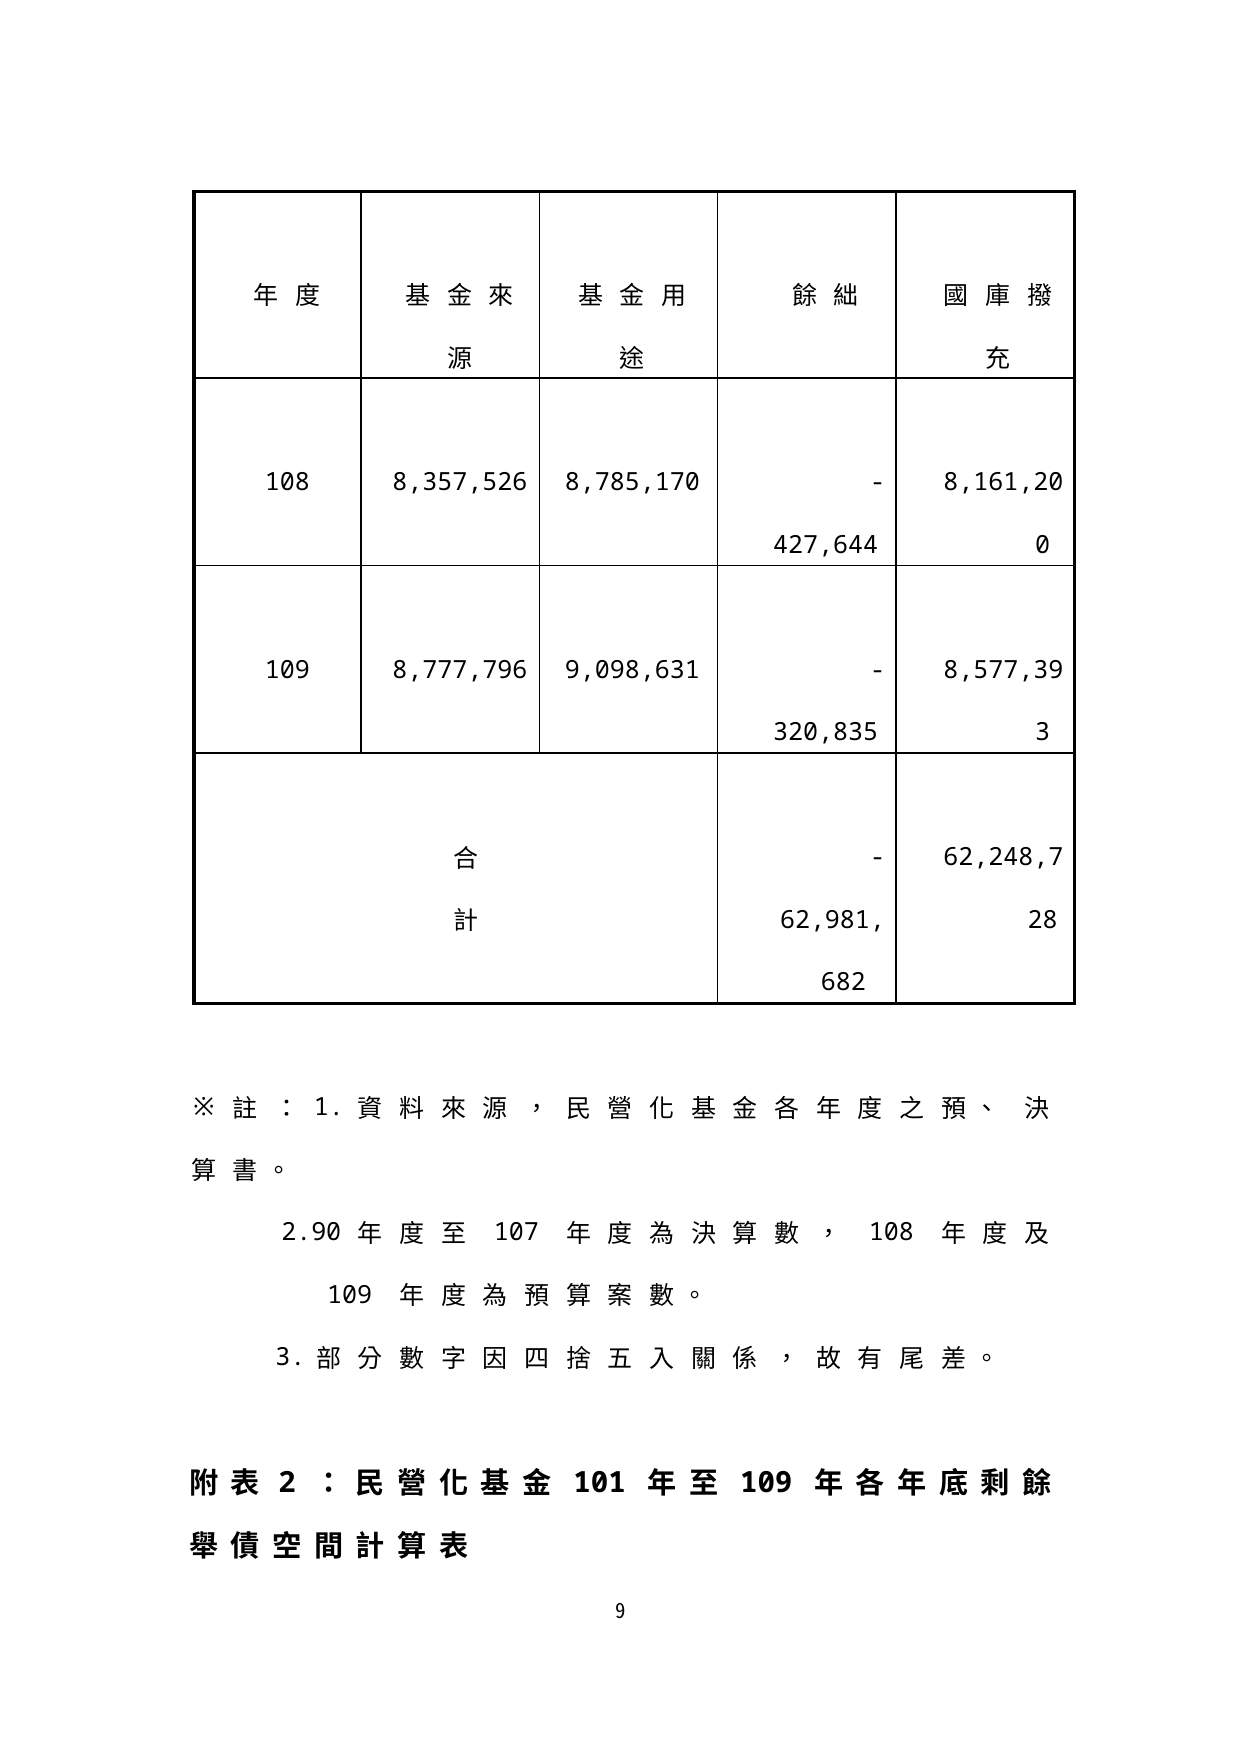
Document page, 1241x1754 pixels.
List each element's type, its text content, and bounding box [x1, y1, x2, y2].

table_cell -62,981,682 [718, 754, 895, 1002]
text 2.90年度至107年度為決算數，108年度及109年度為預算案數。 [183, 1189, 1058, 1314]
table_cell 8,785,170 [540, 379, 717, 564]
table_header 國庫撥充 [897, 193, 1073, 377]
text 3.部分數字因四捨五入關係，故有尾差。 [183, 1314, 1058, 1377]
table_cell 109 [196, 566, 360, 752]
table_cell 62,248,728 [897, 754, 1073, 1002]
table_cell 9,098,631 [540, 566, 717, 752]
table_cell 合 計 [196, 754, 717, 1002]
table_header 基金來源 [362, 193, 539, 377]
table_cell 8,357,526 [362, 379, 539, 564]
table_header 餘絀 [718, 193, 895, 377]
table_header 基金用途 [540, 193, 717, 377]
table_cell 8,577,393 [897, 566, 1073, 752]
table_cell 108 [196, 379, 360, 564]
table_header 年度 [196, 193, 360, 377]
table_cell 8,777,796 [362, 566, 539, 752]
text 附表2：民營化基金101年至109年各年底剩餘舉債空間計算表 [183, 1439, 1058, 1564]
table_cell 8,161,200 [897, 379, 1073, 564]
table_cell -427,644 [718, 379, 895, 564]
text ※註：1.資料來源，民營化基金各年度之預、決算書。 [183, 1064, 1058, 1189]
table_cell -320,835 [718, 566, 895, 752]
